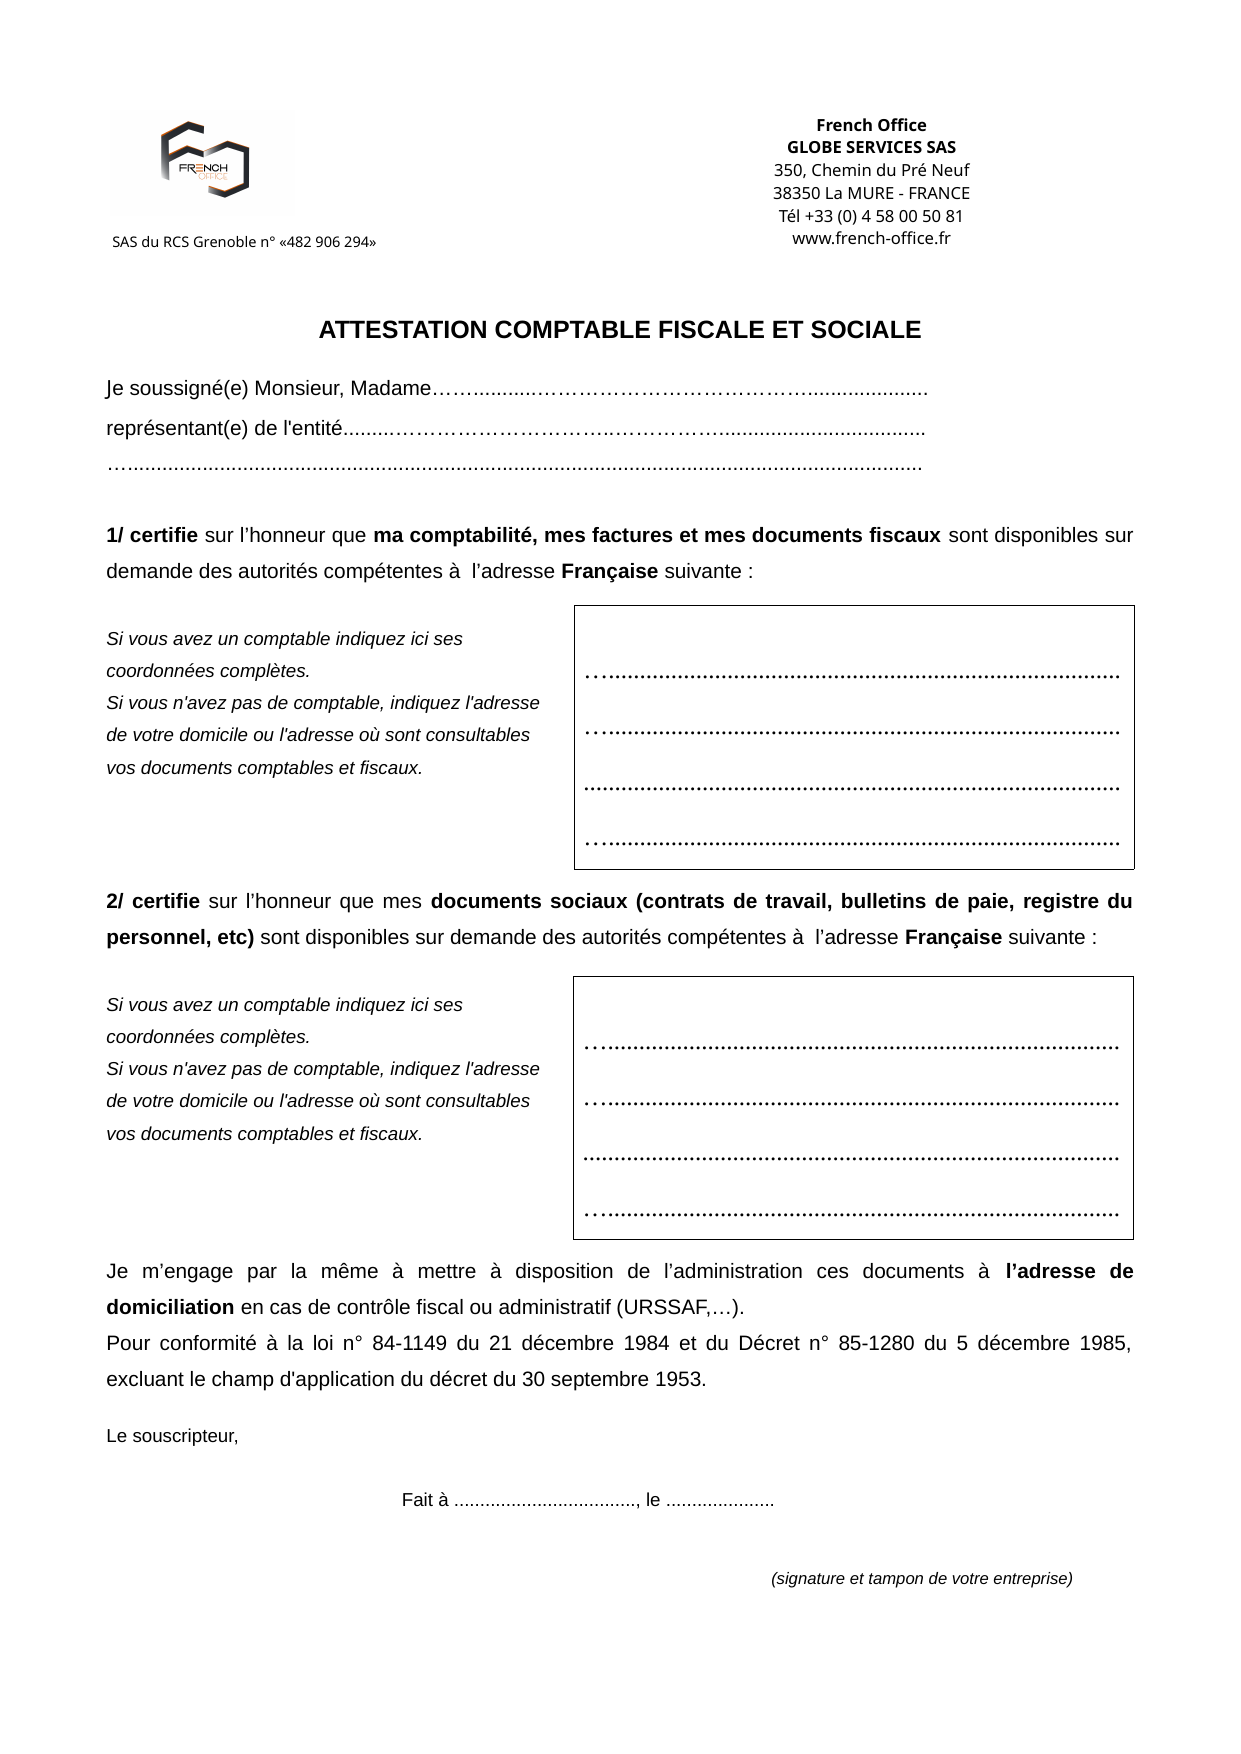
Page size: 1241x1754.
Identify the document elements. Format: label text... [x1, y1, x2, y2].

text ...................................................................................... [583, 767, 1125, 795]
text ….................................................................................. [583, 822, 1125, 851]
picture [109, 110, 296, 216]
text Si vous n'avez pas de comptable, indiquez l'adresse de votre domicile ou l'adresse où sont consultables vos documents comptables et fiscaux. [106, 692, 574, 778]
text ….................................................................................. [583, 655, 1125, 684]
text ATTESTATION COMPTABLE FISCALE ET SOCIALE [106, 315, 1134, 344]
text ...................................................................................... [582, 1137, 1124, 1166]
text Si vous n'avez pas de comptable, indiquez l'adresse de votre domicile ou l'adresse où sont consultables vos documents comptables et fiscaux. [106, 1058, 573, 1144]
text ….................................................................................. [583, 711, 1125, 740]
text (signature et tampon de votre entreprise) [106, 1563, 1134, 1590]
text ….................................................................................. [582, 1082, 1124, 1110]
text Fait à ..................................., le ..................... [106, 1489, 1134, 1511]
text ….................................................................................. [582, 1193, 1124, 1222]
text Pour conformité à la loi n° 84-1149 du 21 décembre 1984 et du Décret n° 85-1280 du 5 décembre 1985, excluant le champ d'application du décret du 30 septembre 1953. [106, 1331, 1134, 1391]
text Je m’engage par la même à mettre à disposition de l’administration ces documents à l’adresse de domiciliation en cas de contrôle fiscal ou administratif (URSSAF,…). [106, 1259, 1134, 1319]
text ….......................................................................................................................................... [106, 451, 1134, 475]
text 2/ certifie sur l’honneur que mes documents sociaux (contrats de travail, bulletins de paie, registre du personnel, etc) sont disponibles sur demande des autorités compétentes à l’adresse Française suivante : [106, 889, 1134, 949]
text représentant(e) de l'entité.........…………………………..…………….................................... [106, 415, 1134, 439]
text Si vous avez un comptable indiquez ici ses coordonnées complètes. [106, 993, 573, 1047]
text Je soussigné(e) Monsieur, Madame……...........…………………………………..................... [106, 373, 1134, 401]
text Si vous avez un comptable indiquez ici ses coordonnées complètes. [106, 627, 574, 681]
text ….................................................................................. [582, 1026, 1124, 1055]
text 1/ certifie sur l’honneur que ma comptabilité, mes factures et mes documents fiscaux sont disponibles sur demande des autorités compétentes à l’adresse Française suivante : [106, 523, 1134, 583]
text Le souscripteur, [106, 1424, 1134, 1446]
